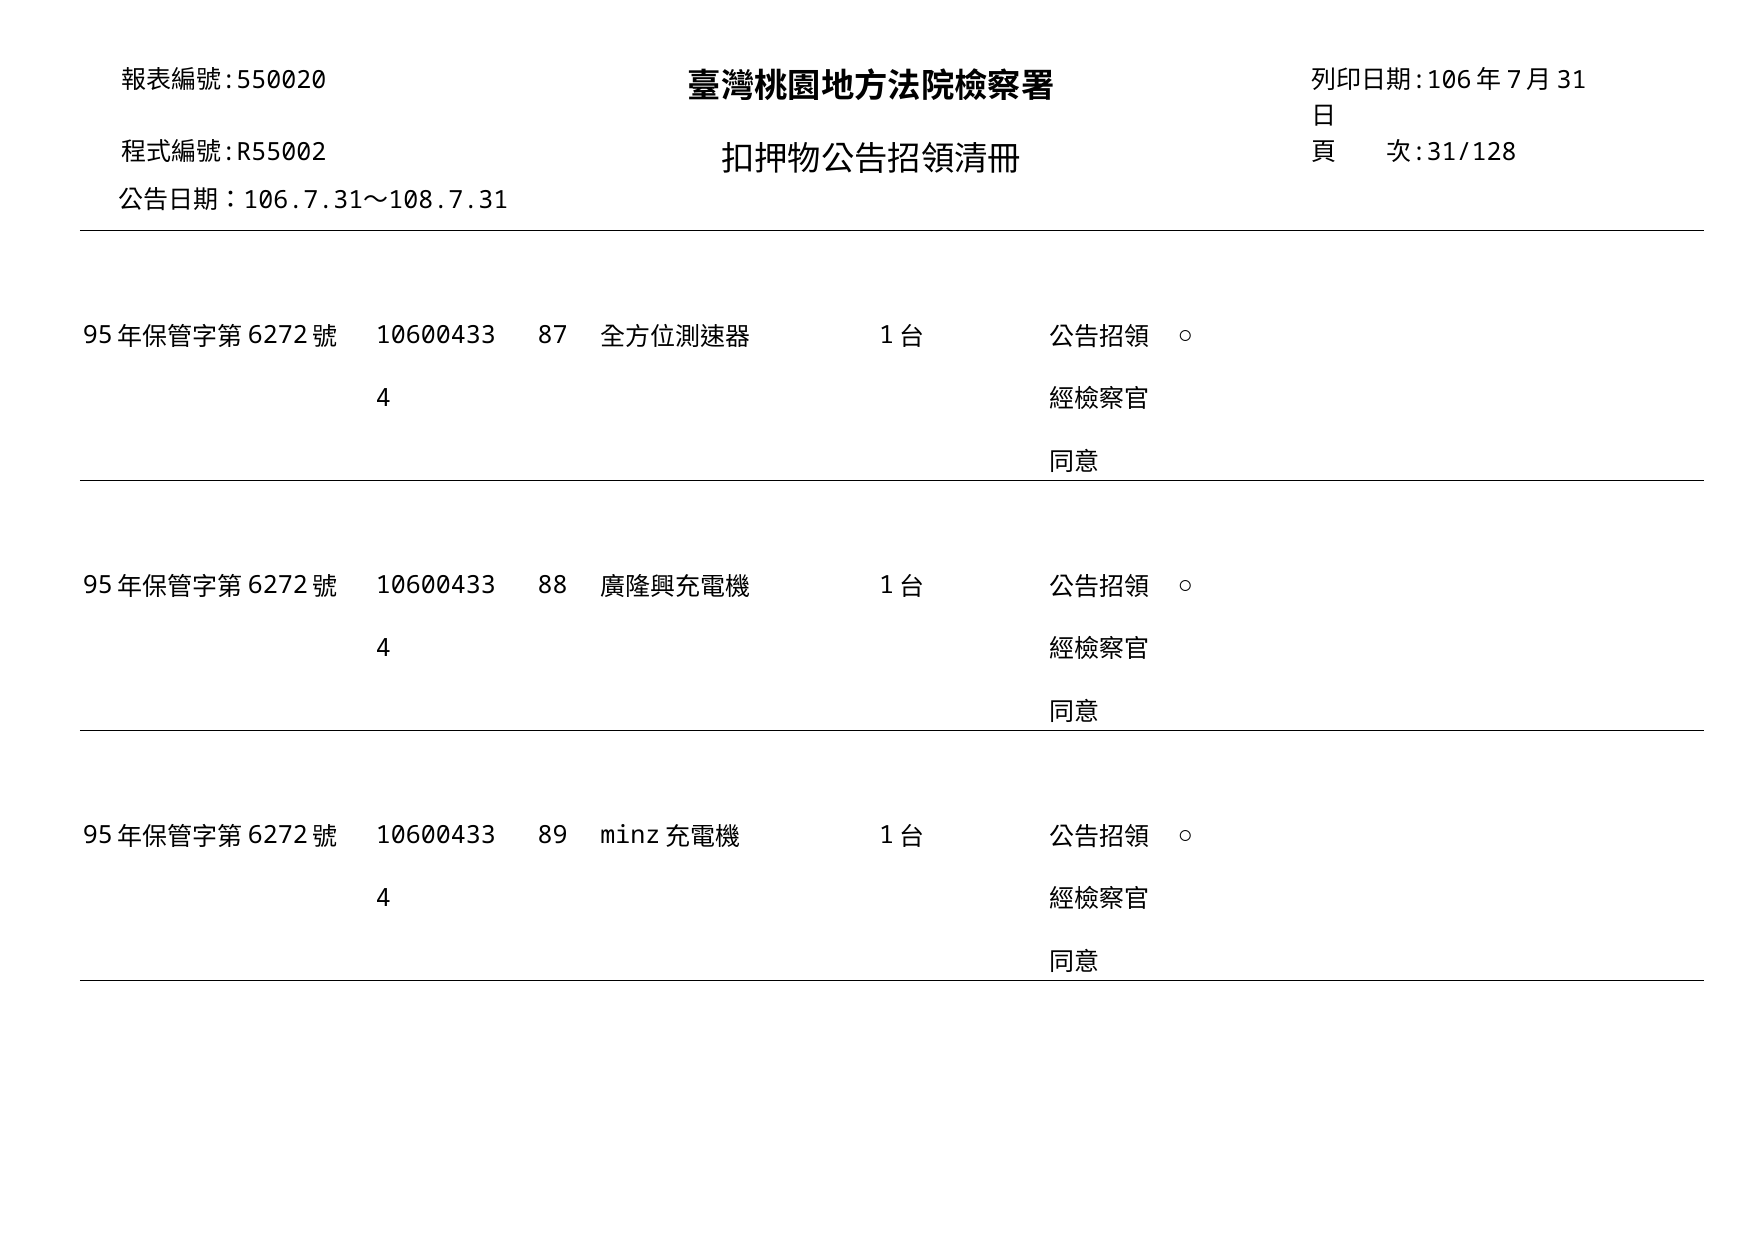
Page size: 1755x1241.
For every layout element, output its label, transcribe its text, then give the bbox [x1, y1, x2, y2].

table_cell ○ [1175, 231, 1317, 480]
table_cell [1575, 231, 1704, 480]
table_cell 1台 [808, 481, 927, 730]
table_cell 公告招領經檢察官同意 [1046, 731, 1175, 980]
table_cell [1575, 731, 1704, 980]
table_cell 88 [507, 481, 597, 730]
table_cell ○ [1175, 731, 1317, 980]
table_cell ○ [1175, 481, 1317, 730]
table_cell 1台 [808, 231, 927, 480]
table_cell [927, 481, 1046, 730]
table_cell [1317, 231, 1575, 480]
table_cell 106004334 [373, 731, 507, 980]
table_cell 全方位測速器 [597, 231, 807, 480]
table_cell minz充電機 [597, 731, 807, 980]
table_cell [1317, 481, 1575, 730]
table_cell 廣隆興充電機 [597, 481, 807, 730]
table_cell 95年保管字第6272號 [80, 731, 373, 980]
table_cell 106004334 [373, 481, 507, 730]
table_cell [1575, 481, 1704, 730]
table_cell 1台 [808, 731, 927, 980]
table_cell 公告招領經檢察官同意 [1046, 481, 1175, 730]
table_cell 89 [507, 731, 597, 980]
table_cell 87 [507, 231, 597, 480]
table_cell 95年保管字第6272號 [80, 231, 373, 480]
table_cell [927, 231, 1046, 480]
table_cell 公告招領經檢察官同意 [1046, 231, 1175, 480]
table_cell [1317, 731, 1575, 980]
table_cell 95年保管字第6272號 [80, 481, 373, 730]
table_cell [927, 731, 1046, 980]
table_cell 106004334 [373, 231, 507, 480]
